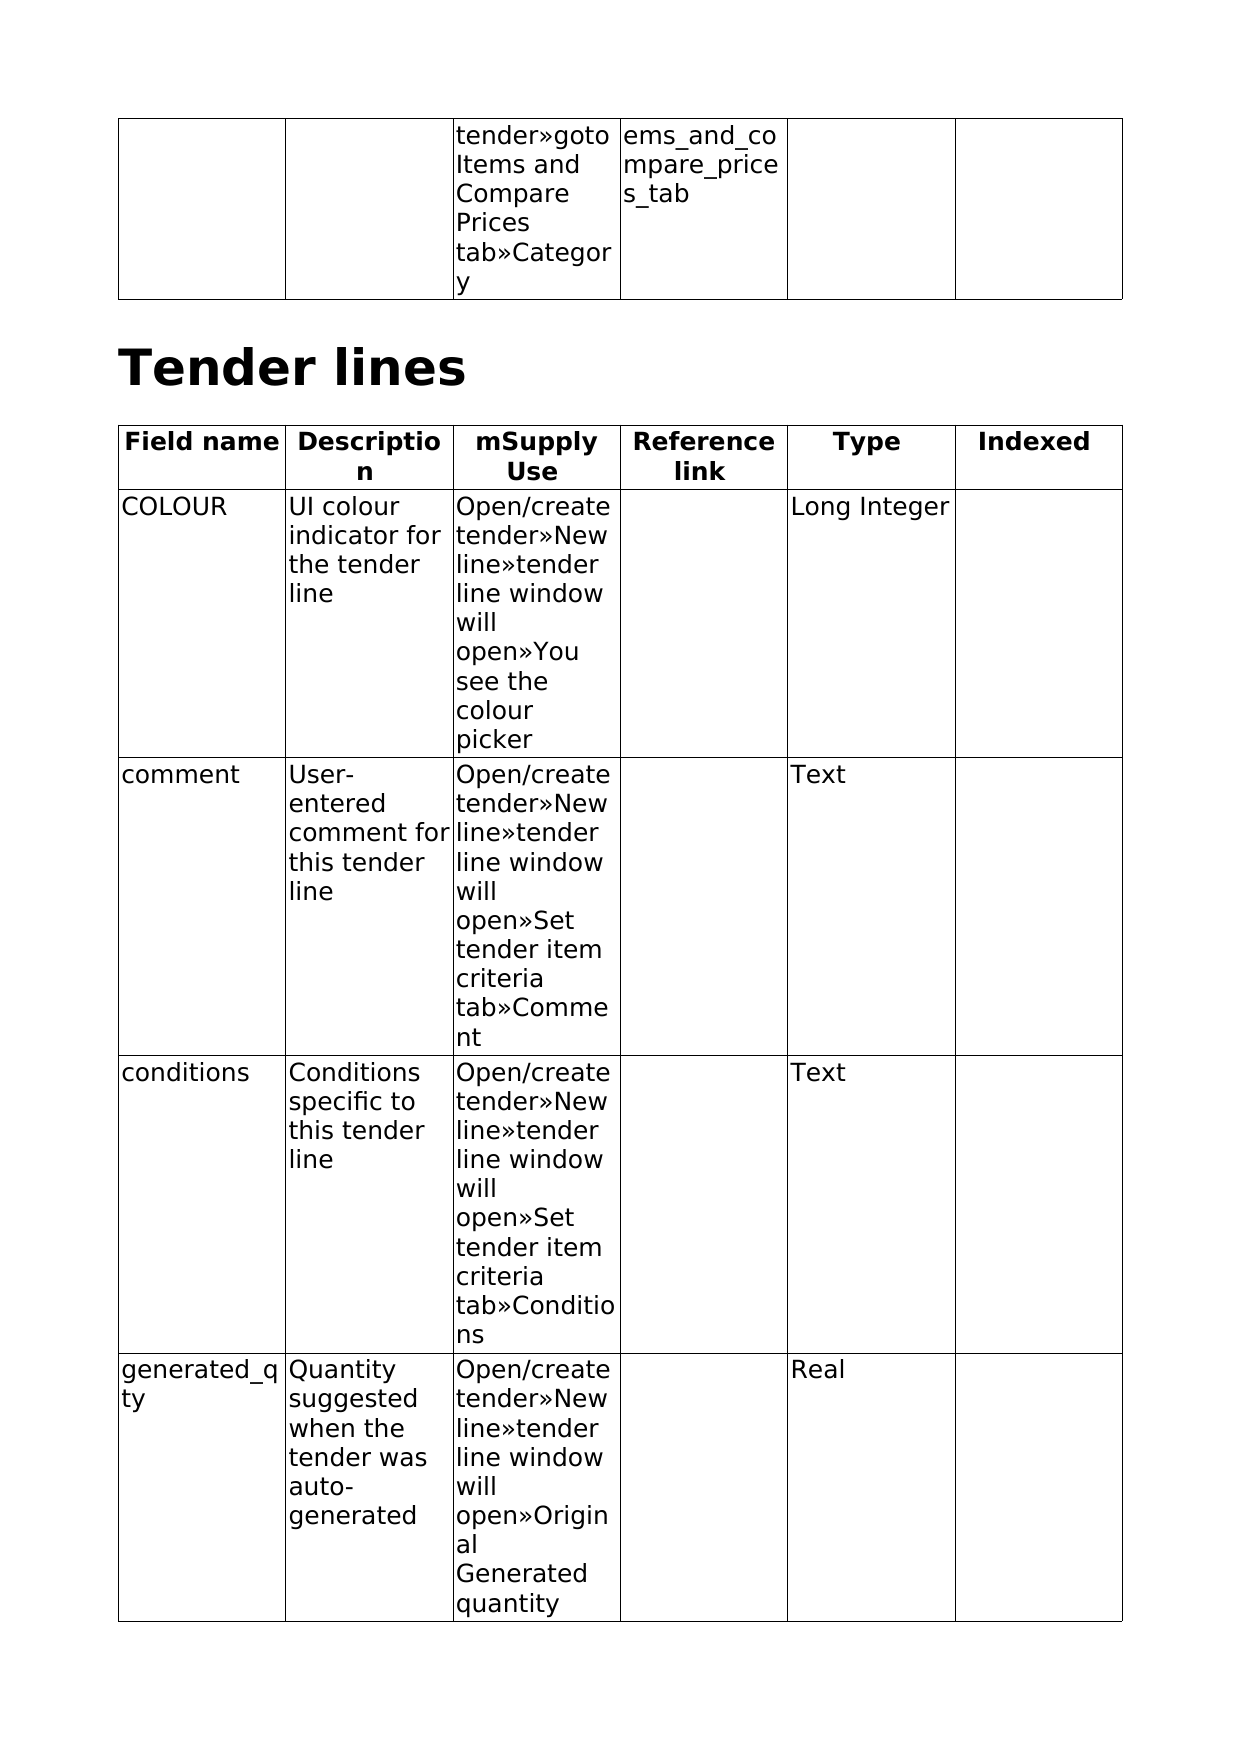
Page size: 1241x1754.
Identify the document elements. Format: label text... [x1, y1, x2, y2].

table_header Description [286, 426, 453, 489]
table_cell [621, 1354, 787, 1621]
table_cell ems_and_compare_prices_tab [621, 119, 787, 299]
table_cell [621, 1056, 787, 1352]
table_cell [956, 758, 1122, 1055]
table_cell Open/create tender»New line»tender line window will open»Set tender item criteria tab»Conditions [454, 1056, 620, 1352]
table_cell UI colour indicator for the tender line [286, 490, 453, 757]
table_cell [788, 119, 955, 299]
table_header Indexed [956, 426, 1122, 489]
table_cell Quantity suggested when the tender was auto-generated [286, 1354, 453, 1621]
table_cell [956, 1056, 1122, 1352]
table_cell Open/create tender»New line»tender line window will open»Original Generated quantity [454, 1354, 620, 1621]
table_header Reference link [621, 426, 787, 489]
table_cell [956, 490, 1122, 757]
table_cell [956, 1354, 1122, 1621]
table_header Field name [119, 426, 285, 489]
table_cell Open/create tender»New line»tender line window will open»Set tender item criteria tab»Comment [454, 758, 620, 1055]
table_cell [956, 119, 1122, 299]
table_cell [621, 490, 787, 757]
table_cell User-entered comment for this tender line [286, 758, 453, 1055]
table_header Type [788, 426, 955, 489]
table_cell conditions [119, 1056, 285, 1352]
table_cell Open/create tender»New line»tender line window will open»You see the colour picker [454, 490, 620, 757]
table_cell Real [788, 1354, 955, 1621]
table_cell Long Integer [788, 490, 955, 757]
table_cell COLOUR [119, 490, 285, 757]
table_cell [286, 119, 453, 299]
table_cell comment [119, 758, 285, 1055]
table_cell [621, 758, 787, 1055]
table_cell tender»goto Items and Compare Prices tab»Category [454, 119, 620, 299]
subtitle Tender lines [118, 339, 1122, 397]
table_cell Conditions specific to this tender line [286, 1056, 453, 1352]
table_cell [119, 119, 285, 299]
table_cell Text [788, 1056, 955, 1352]
table_header mSupply Use [454, 426, 620, 489]
table_cell Text [788, 758, 955, 1055]
table_cell generated_qty [119, 1354, 285, 1621]
